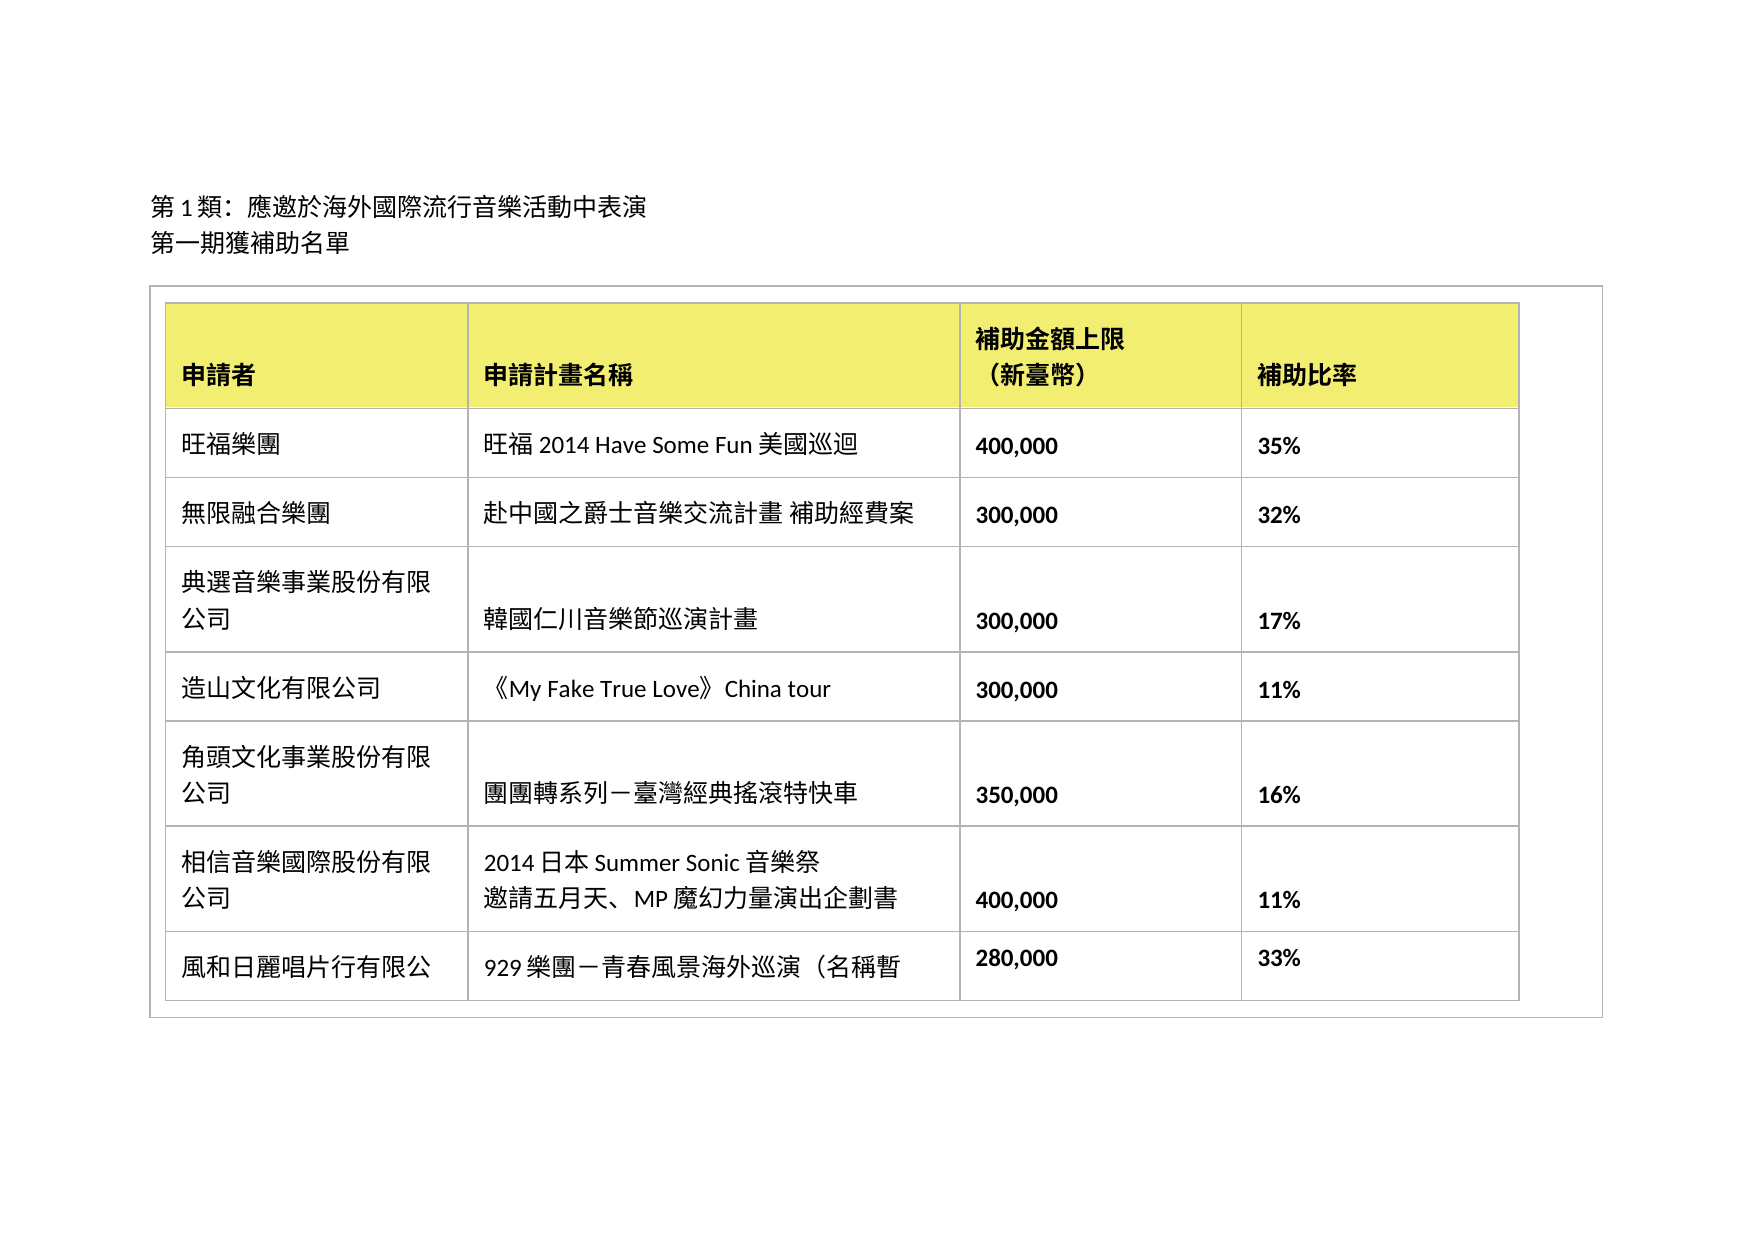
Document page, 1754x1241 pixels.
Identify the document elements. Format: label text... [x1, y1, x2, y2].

table_cell 角頭文化事業股份有限公司 [166, 722, 467, 825]
table_cell 11% [1242, 827, 1518, 931]
table_header [151, 287, 1602, 1017]
table_cell 11% [1242, 653, 1518, 720]
table_cell 929樂團－青春風景海外巡演（名稱暫 [469, 932, 959, 1000]
table_cell 相信音樂國際股份有限公司 [166, 827, 467, 931]
table_cell 韓國仁川音樂節巡演計畫 [469, 547, 959, 651]
table_cell 2014日本Summer Sonic音樂祭 邀請五月天、MP魔幻力量演出企劃書 [469, 827, 959, 931]
table_header 補助金額上限 （新臺幣） [961, 304, 1241, 407]
table_cell 17% [1242, 547, 1518, 651]
table_cell 400,000 [961, 827, 1241, 931]
table_cell 造山文化有限公司 [166, 653, 467, 720]
table_cell 400,000 [961, 409, 1241, 477]
table_cell 風和日麗唱片行有限公 [166, 932, 467, 1000]
table_cell 旺福樂團 [166, 409, 467, 477]
table_cell 33% [1242, 932, 1518, 1000]
table_cell 典選音樂事業股份有限公司 [166, 547, 467, 651]
table_header 補助比率 [1242, 304, 1518, 407]
table_cell 無限融合樂團 [166, 478, 467, 546]
table_cell 《My Fake True Love》China tour [469, 653, 959, 720]
table_cell 300,000 [961, 653, 1241, 720]
table_cell 300,000 [961, 478, 1241, 546]
text 第一期獲補助名單 [150, 224, 1604, 260]
table_cell 赴中國之爵士音樂交流計畫 補助經費案 [469, 478, 959, 546]
table_cell 16% [1242, 722, 1518, 825]
table_cell 300,000 [961, 547, 1241, 651]
table_cell 280,000 [961, 932, 1241, 1000]
table_cell 旺福2014 Have Some Fun 美國巡迴 [469, 409, 959, 477]
text 第1類：應邀於海外國際流行音樂活動中表演 [150, 187, 1604, 224]
table_header 申請計畫名稱 [469, 304, 959, 407]
table_header 申請者 [166, 304, 467, 407]
table_cell 35% [1242, 409, 1518, 477]
table_cell 350,000 [961, 722, 1241, 825]
table_cell 32% [1242, 478, 1518, 546]
table_cell 團團轉系列－臺灣經典搖滾特快車 [469, 722, 959, 825]
